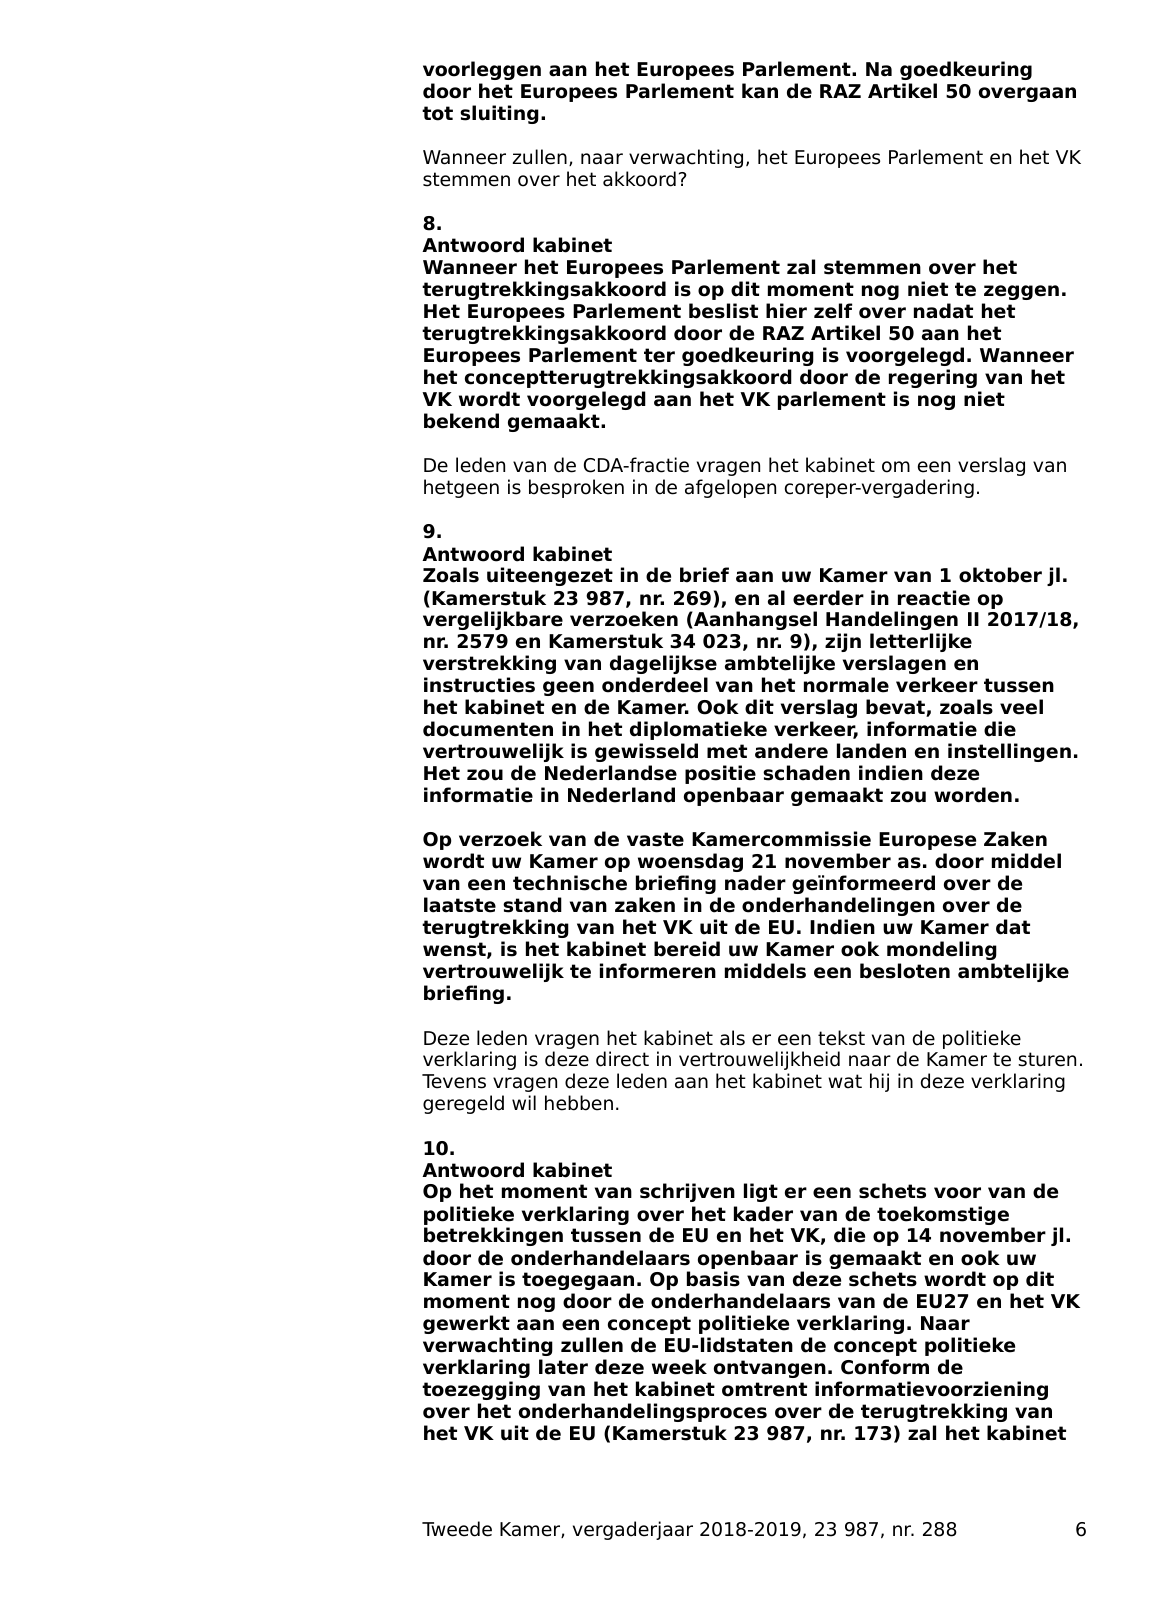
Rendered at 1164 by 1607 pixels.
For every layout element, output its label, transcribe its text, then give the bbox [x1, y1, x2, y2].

text Antwoord kabinet [422, 1159, 1087, 1181]
text Wanneer zullen, naar verwachting, het Europees Parlement en het VK stemmen over het akkoord? [422, 147, 1087, 191]
text Antwoord kabinet [422, 543, 1087, 565]
text Antwoord kabinet [422, 235, 1087, 257]
text De leden van de CDA-fractie vragen het kabinet om een verslag van hetgeen is besproken in de afgelopen coreper-vergadering. [422, 455, 1087, 499]
text 9. [422, 521, 1087, 543]
text Deze leden vragen het kabinet als er een tekst van de politieke verklaring is deze direct in vertrouwelijkheid naar de Kamer te sturen. Tevens vragen deze leden aan het kabinet wat hij in deze verklaring geregeld wil hebben. [422, 1027, 1087, 1115]
text Op het moment van schrijven ligt er een schets voor van de politieke verklaring over het kader van de toekomstige betrekkingen tussen de EU en het VK, die op 14 november jl. door de onderhandelaars openbaar is gemaakt en ook uw Kamer is toegegaan. Op basis van deze schets wordt op dit moment nog door de onderhandelaars van de EU27 en het VK gewerkt aan een concept politieke verklaring. Naar verwachting zullen de EU-lidstaten de concept politieke verklaring later deze week ontvangen. Conform de toezegging van het kabinet omtrent informatievoorziening over het onderhandelingsproces over de terugtrekking van het VK uit de EU (Kamerstuk 23 987, nr. 173) zal het kabinet [422, 1181, 1087, 1445]
text 8. [422, 213, 1087, 235]
text voorleggen aan het Europees Parlement. Na goedkeuring door het Europees Parlement kan de RAZ Artikel 50 overgaan tot sluiting. [422, 59, 1087, 125]
text Zoals uiteengezet in de brief aan uw Kamer van 1 oktober jl. (Kamerstuk 23 987, nr. 269), en al eerder in reactie op vergelijkbare verzoeken (Aanhangsel Handelingen II 2017/18, nr. 2579 en Kamerstuk 34 023, nr. 9), zijn letterlijke verstrekking van dagelijkse ambtelijke verslagen en instructies geen onderdeel van het normale verkeer tussen het kabinet en de Kamer. Ook dit verslag bevat, zoals veel documenten in het diplomatieke verkeer, informatie die vertrouwelijk is gewisseld met andere landen en instellingen. Het zou de Nederlandse positie schaden indien deze informatie in Nederland openbaar gemaakt zou worden. [422, 565, 1087, 807]
text Op verzoek van de vaste Kamercommissie Europese Zaken wordt uw Kamer op woensdag 21 november as. door middel van een technische briefing nader geïnformeerd over de laatste stand van zaken in de onderhandelingen over de terugtrekking van het VK uit de EU. Indien uw Kamer dat wenst, is het kabinet bereid uw Kamer ook mondeling vertrouwelijk te informeren middels een besloten ambtelijke briefing. [422, 829, 1087, 1005]
text 10. [422, 1137, 1087, 1159]
text Wanneer het Europees Parlement zal stemmen over het terugtrekkingsakkoord is op dit moment nog niet te zeggen. Het Europees Parlement beslist hier zelf over nadat het terugtrekkingsakkoord door de RAZ Artikel 50 aan het Europees Parlement ter goedkeuring is voorgelegd. Wanneer het conceptterugtrekkingsakkoord door de regering van het VK wordt voorgelegd aan het VK parlement is nog niet bekend gemaakt. [422, 257, 1087, 433]
